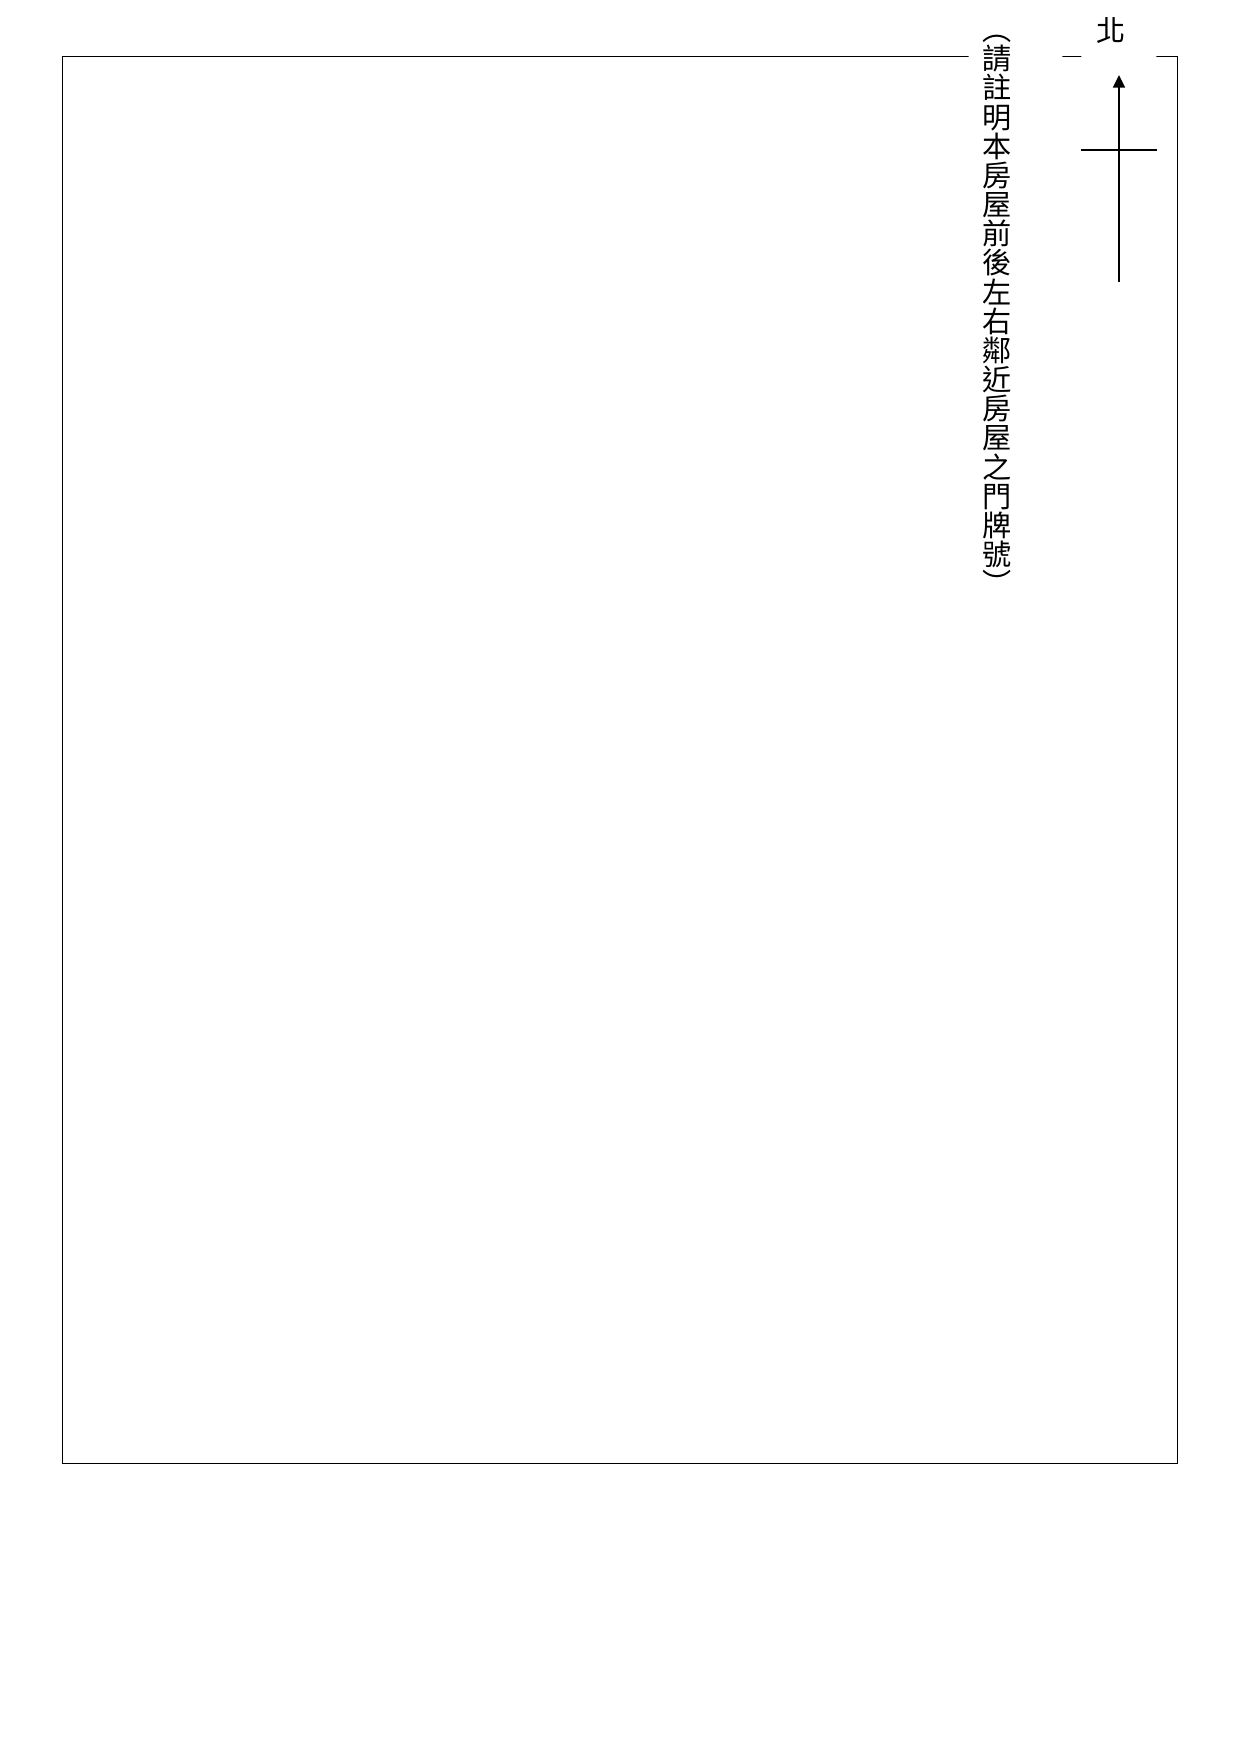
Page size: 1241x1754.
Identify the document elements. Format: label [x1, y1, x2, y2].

table_cell [63, 57, 1177, 1462]
